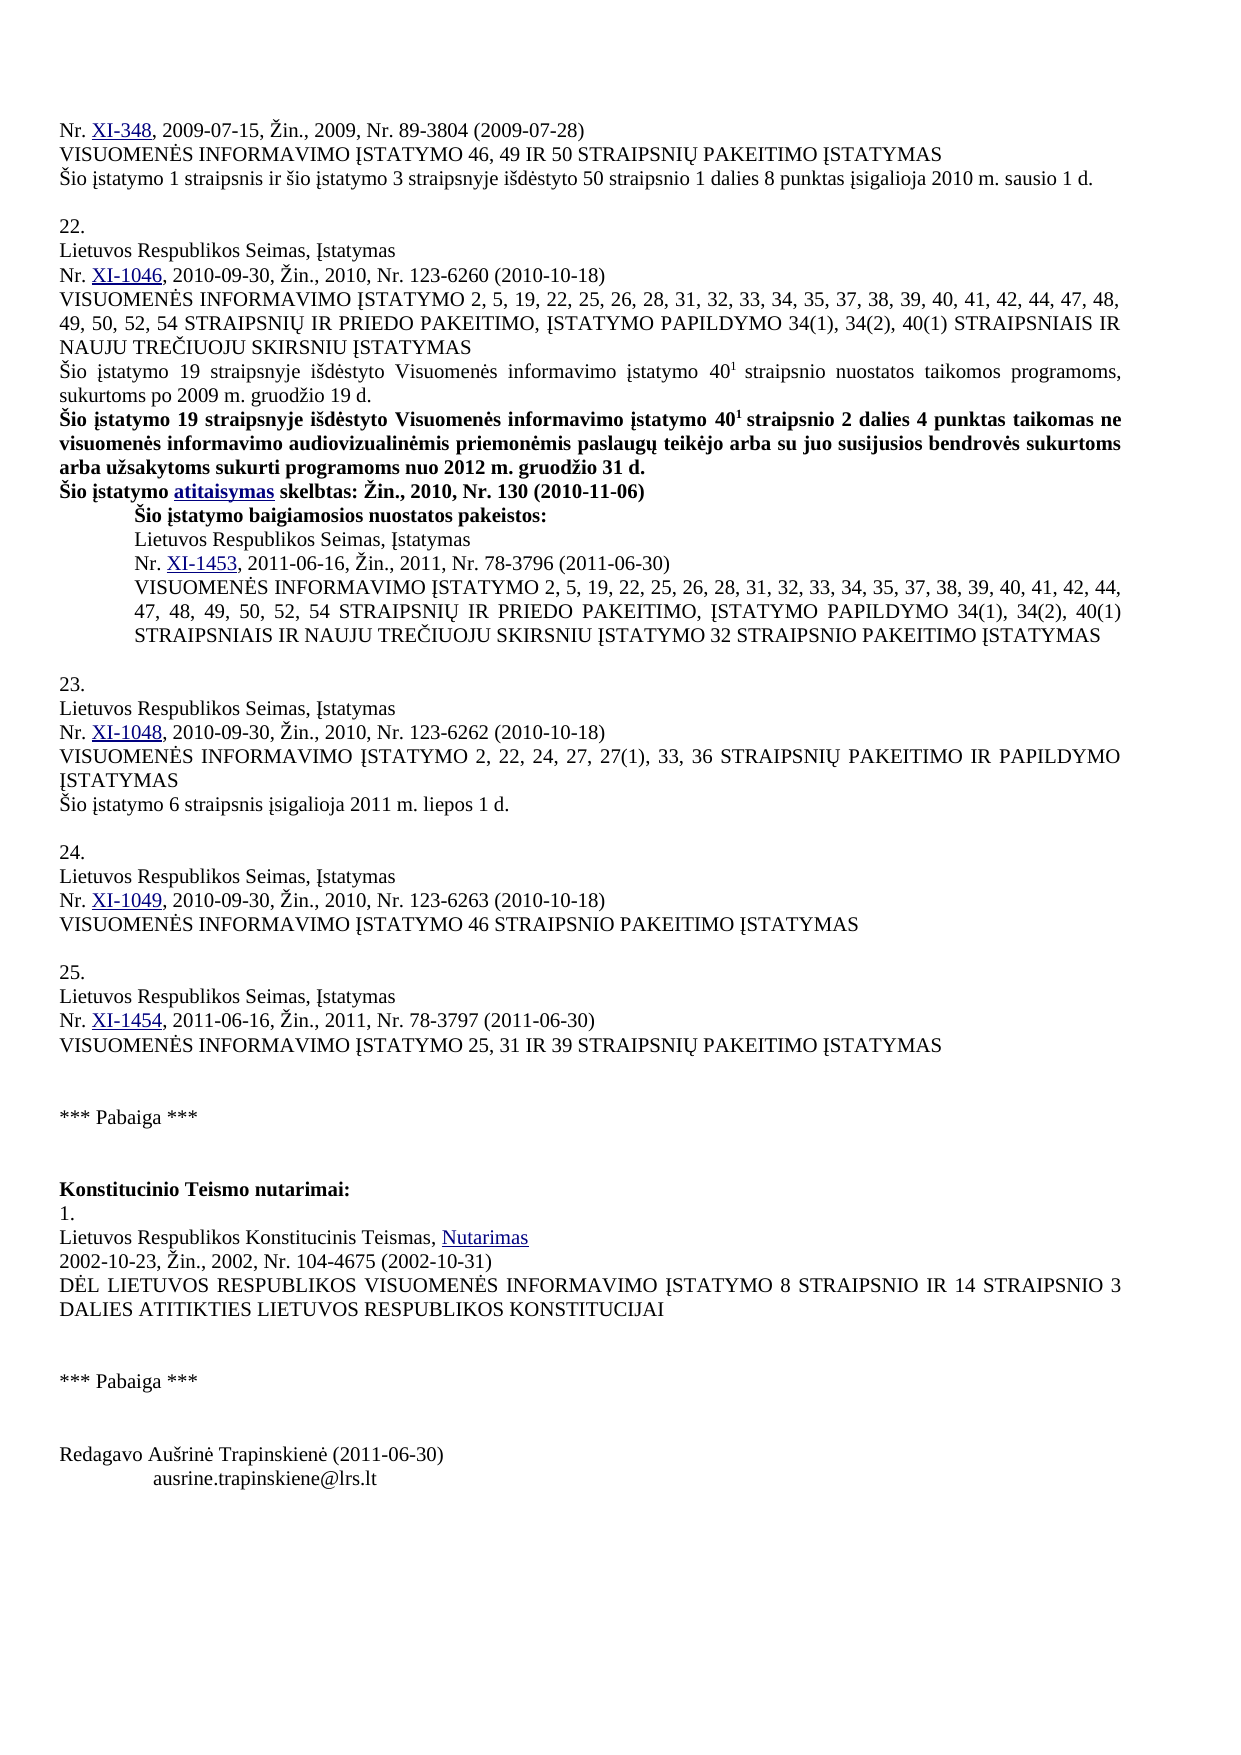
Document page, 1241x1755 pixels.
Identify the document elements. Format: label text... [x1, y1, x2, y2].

text Lietuvos Respublikos Seimas, Įstatymas [59, 984, 1122, 1008]
text 1. [59, 1201, 1122, 1225]
text Konstitucinio Teismo nutarimai: [59, 1177, 1122, 1201]
text Nr. XI-1048, 2010-09-30, Žin., 2010, Nr. 123-6262 (2010-10-18) [59, 720, 1122, 744]
text Lietuvos Respublikos Seimas, Įstatymas [59, 696, 1122, 720]
text Šio įstatymo 19 straipsnyje išdėstyto Visuomenės informavimo įstatymo 401 straipsnio nuostatos taikomos programoms, sukurtoms po 2009 m. gruodžio 19 d. [59, 359, 1122, 407]
text Nr. XI-1454, 2011-06-16, Žin., 2011, Nr. 78-3797 (2011-06-30) [59, 1008, 1122, 1032]
text *** Pabaiga *** [59, 1369, 1122, 1393]
text VISUOMENĖS INFORMAVIMO ĮSTATYMO 46, 49 IR 50 STRAIPSNIŲ PAKEITIMO ĮSTATYMAS [59, 142, 1122, 166]
text Lietuvos Respublikos Seimas, Įstatymas [59, 864, 1122, 888]
text VISUOMENĖS INFORMAVIMO ĮSTATYMO 25, 31 IR 39 STRAIPSNIŲ PAKEITIMO ĮSTATYMAS [59, 1032, 1122, 1057]
text VISUOMENĖS INFORMAVIMO ĮSTATYMO 2, 5, 19, 22, 25, 26, 28, 31, 32, 33, 34, 35, 37, 38, 39, 40, 41, 42, 44, 47, 48, 49, 50, 52, 54 STRAIPSNIŲ IR PRIEDO PAKEITIMO, ĮSTATYMO PAPILDYMO 34(1), 34(2), 40(1) STRAIPSNIAIS IR NAUJU TREČIUOJU SKIRSNIU ĮSTATYMAS [59, 287, 1122, 359]
text Šio įstatymo baigiamosios nuostatos pakeistos: [59, 503, 1122, 527]
text 24. [59, 840, 1122, 864]
text DĖL LIETUVOS RESPUBLIKOS VISUOMENĖS INFORMAVIMO ĮSTATYMO 8 STRAIPSNIO IR 14 STRAIPSNIO 3 DALIES ATITIKTIES LIETUVOS RESPUBLIKOS KONSTITUCIJAI [59, 1273, 1122, 1321]
text 2002-10-23, Žin., 2002, Nr. 104-4675 (2002-10-31) [59, 1249, 1122, 1273]
text Šio įstatymo 6 straipsnis įsigalioja 2011 m. liepos 1 d. [59, 792, 1122, 816]
text Lietuvos Respublikos Seimas, Įstatymas [59, 238, 1122, 262]
text Redagavo Aušrinė Trapinskienė (2011-06-30) [59, 1442, 1122, 1466]
text VISUOMENĖS INFORMAVIMO ĮSTATYMO 46 STRAIPSNIO PAKEITIMO ĮSTATYMAS [59, 912, 1122, 936]
text 25. [59, 960, 1122, 984]
text 22. [59, 214, 1122, 238]
text Nr. XI-1453, 2011-06-16, Žin., 2011, Nr. 78-3796 (2011-06-30) [59, 551, 1122, 575]
text Šio įstatymo 19 straipsnyje išdėstyto Visuomenės informavimo įstatymo 401 straipsnio 2 dalies 4 punktas taikomas ne visuomenės informavimo audiovizualinėmis priemonėmis paslaugų teikėjo arba su juo susijusios bendrovės sukurtoms arba užsakytoms sukurti programoms nuo 2012 m. gruodžio 31 d. [59, 407, 1122, 479]
text Lietuvos Respublikos Konstitucinis Teismas, Nutarimas [59, 1225, 1122, 1249]
text Nr. XI-1046, 2010-09-30, Žin., 2010, Nr. 123-6260 (2010-10-18) [59, 262, 1122, 287]
text Šio įstatymo atitaisymas skelbtas: Žin., 2010, Nr. 130 (2010-11-06) [59, 479, 1122, 503]
text Lietuvos Respublikos Seimas, Įstatymas [59, 527, 1122, 551]
text Nr. XI-1049, 2010-09-30, Žin., 2010, Nr. 123-6263 (2010-10-18) [59, 888, 1122, 912]
text ausrine.trapinskiene@lrs.lt [59, 1466, 1122, 1490]
text 23. [59, 672, 1122, 696]
text VISUOMENĖS INFORMAVIMO ĮSTATYMO 2, 22, 24, 27, 27(1), 33, 36 STRAIPSNIŲ PAKEITIMO IR PAPILDYMO ĮSTATYMAS [59, 744, 1122, 792]
text VISUOMENĖS INFORMAVIMO ĮSTATYMO 2, 5, 19, 22, 25, 26, 28, 31, 32, 33, 34, 35, 37, 38, 39, 40, 41, 42, 44, 47, 48, 49, 50, 52, 54 STRAIPSNIŲ IR PRIEDO PAKEITIMO, ĮSTATYMO PAPILDYMO 34(1), 34(2), 40(1) STRAIPSNIAIS IR NAUJU TREČIUOJU SKIRSNIU ĮSTATYMO 32 STRAIPSNIO PAKEITIMO ĮSTATYMAS [134, 575, 1122, 647]
text Šio įstatymo 1 straipsnis ir šio įstatymo 3 straipsnyje išdėstyto 50 straipsnio 1 dalies 8 punktas įsigalioja 2010 m. sausio 1 d. [59, 166, 1122, 190]
text *** Pabaiga *** [59, 1105, 1122, 1129]
text Nr. XI-348, 2009-07-15, Žin., 2009, Nr. 89-3804 (2009-07-28) [59, 118, 1122, 142]
